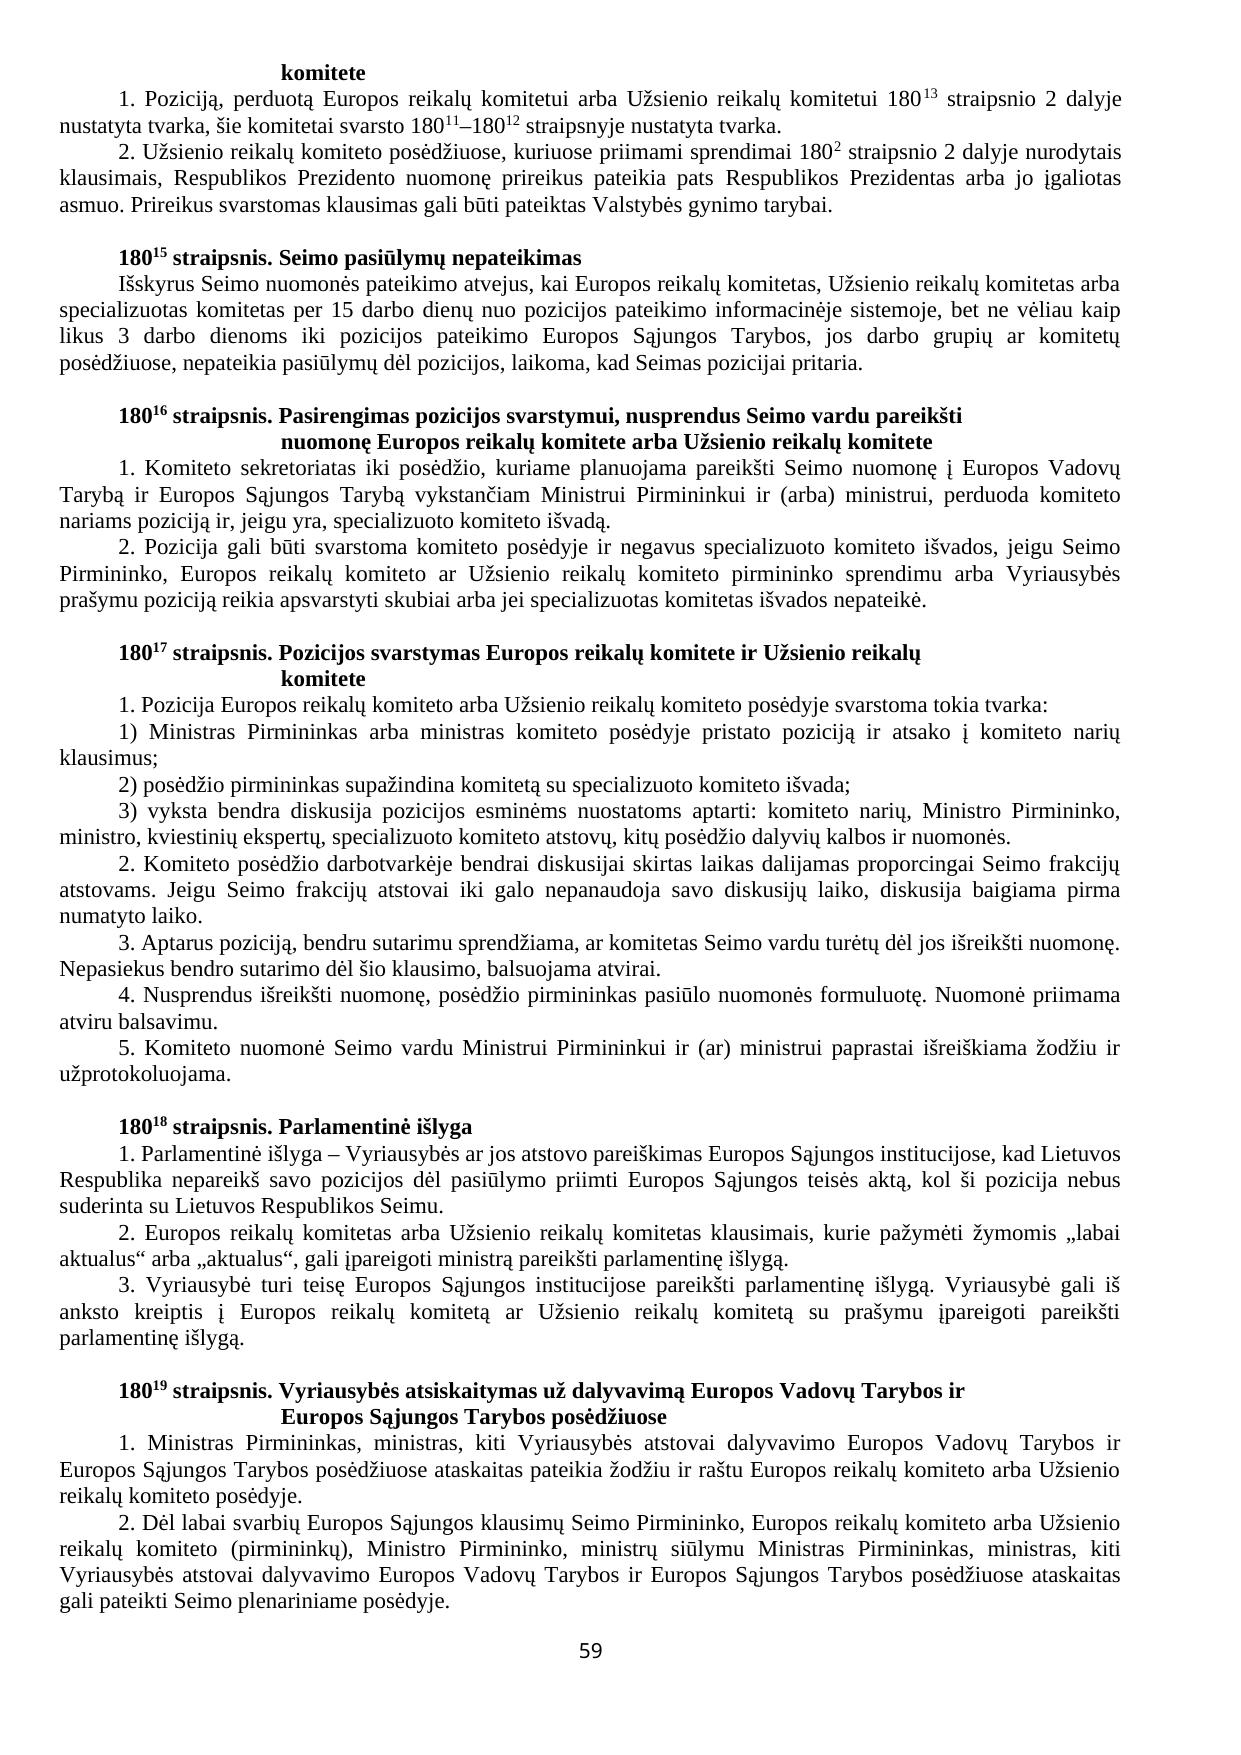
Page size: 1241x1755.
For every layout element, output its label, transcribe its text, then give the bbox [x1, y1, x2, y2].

text Išskyrus Seimo nuomonės pateikimo atvejus, kai Europos reikalų komitetas, Užsienio reikalų komitetas arba specializuotas komitetas per 15 darbo dienų nuo pozicijos pateikimo informacinėje sistemoje, bet ne vėliau kaip likus 3 darbo dienoms iki pozicijos pateikimo Europos Sąjungos Tarybos, jos darbo grupių ar komitetų posėdžiuose, nepateikia pasiūlymų dėl pozicijos, laikoma, kad Seimas pozicijai pritaria. [59, 270, 1122, 375]
text 18017 straipsnis. Pozicijos svarstymas Europos reikalų komitete ir Užsienio reikalų [59, 639, 1122, 665]
text 4. Nusprendus išreikšti nuomonę, posėdžio pirmininkas pasiūlo nuomonės formuluotę. Nuomonė priimama atviru balsavimu. [59, 981, 1122, 1034]
text 3. Vyriausybė turi teisę Europos Sąjungos institucijose pareikšti parlamentinę išlygą. Vyriausybė gali iš anksto kreiptis į Europos reikalų komitetą ar Užsienio reikalų komitetą su prašymu įpareigoti pareikšti parlamentinę išlygą. [59, 1271, 1122, 1350]
text 2. Pozicija gali būti svarstoma komiteto posėdyje ir negavus specializuoto komiteto išvados, jeigu Seimo Pirmininko, Europos reikalų komiteto ar Užsienio reikalų komiteto pirmininko sprendimu arba Vyriausybės prašymu poziciją reikia apsvarstyti skubiai arba jei specializuotas komitetas išvados nepateikė. [59, 533, 1122, 612]
text Europos Sąjungos Tarybos posėdžiuose [59, 1403, 1122, 1429]
text 1. Komiteto sekretoriatas iki posėdžio, kuriame planuojama pareikšti Seimo nuomonę į Europos Vadovų Tarybą ir Europos Sąjungos Tarybą vykstančiam Ministrui Pirmininkui ir (arba) ministrui, perduoda komiteto nariams poziciją ir, jeigu yra, specializuoto komiteto išvadą. [59, 454, 1122, 533]
text 18016 straipsnis. Pasirengimas pozicijos svarstymui, nusprendus Seimo vardu pareikšti [59, 402, 1122, 428]
text 3) vyksta bendra diskusija pozicijos esminėms nuostatoms aptarti: komiteto narių, Ministro Pirmininko, ministro, kviestinių ekspertų, specializuoto komiteto atstovų, kitų posėdžio dalyvių kalbos ir nuomonės. [59, 797, 1122, 850]
text 1) Ministras Pirmininkas arba ministras komiteto posėdyje pristato poziciją ir atsako į komiteto narių klausimus; [59, 718, 1122, 771]
text 1. Poziciją, perduotą Europos reikalų komitetui arba Užsienio reikalų komitetui 18013 straipsnio 2 dalyje nustatyta tvarka, šie komitetai svarsto 18011–18012 straipsnyje nustatyta tvarka. [59, 85, 1122, 138]
text 18015 straipsnis. Seimo pasiūlymų nepateikimas [59, 243, 1122, 270]
text nuomonę Europos reikalų komitete arba Užsienio reikalų komitete [59, 428, 1122, 454]
text komitete [59, 59, 1122, 85]
text 2. Komiteto posėdžio darbotvarkėje bendrai diskusijai skirtas laikas dalijamas proporcingai Seimo frakcijų atstovams. Jeigu Seimo frakcijų atstovai iki galo nepanaudoja savo diskusijų laiko, diskusija baigiama pirma numatyto laiko. [59, 850, 1122, 929]
text 1. Pozicija Europos reikalų komiteto arba Užsienio reikalų komiteto posėdyje svarstoma tokia tvarka: [59, 692, 1122, 718]
text 5. Komiteto nuomonė Seimo vardu Ministrui Pirmininkui ir (ar) ministrui paprastai išreiškiama žodžiu ir užprotokoluojama. [59, 1034, 1122, 1087]
text 2) posėdžio pirmininkas supažindina komitetą su specializuoto komiteto išvada; [59, 771, 1122, 797]
text 18019 straipsnis. Vyriausybės atsiskaitymas už dalyvavimą Europos Vadovų Tarybos ir [59, 1377, 1122, 1403]
text 2. Europos reikalų komitetas arba Užsienio reikalų komitetas klausimais, kurie pažymėti žymomis „labai aktualus“ arba „aktualus“, gali įpareigoti ministrą pareikšti parlamentinę išlygą. [59, 1219, 1122, 1271]
text 1. Ministras Pirmininkas, ministras, kiti Vyriausybės atstovai dalyvavimo Europos Vadovų Tarybos ir Europos Sąjungos Tarybos posėdžiuose ataskaitas pateikia žodžiu ir raštu Europos reikalų komiteto arba Užsienio reikalų komiteto posėdyje. [59, 1429, 1122, 1508]
text 2. Užsienio reikalų komiteto posėdžiuose, kuriuose priimami sprendimai 1802 straipsnio 2 dalyje nurodytais klausimais, Respublikos Prezidento nuomonę prireikus pateikia pats Respublikos Prezidentas arba jo įgaliotas asmuo. Prireikus svarstomas klausimas gali būti pateiktas Valstybės gynimo tarybai. [59, 138, 1122, 217]
text 1. Parlamentinė išlyga – Vyriausybės ar jos atstovo pareiškimas Europos Sąjungos institucijose, kad Lietuvos Respublika nepareikš savo pozicijos dėl pasiūlymo priimti Europos Sąjungos teisės aktą, kol ši pozicija nebus suderinta su Lietuvos Respublikos Seimu. [59, 1139, 1122, 1219]
text 3. Aptarus poziciją, bendru sutarimu sprendžiama, ar komitetas Seimo vardu turėtų dėl jos išreikšti nuomonę. Nepasiekus bendro sutarimo dėl šio klausimo, balsuojama atvirai. [59, 929, 1122, 981]
text 18018 straipsnis. Parlamentinė išlyga [59, 1113, 1122, 1139]
text komitete [59, 665, 1122, 692]
text 2. Dėl labai svarbių Europos Sąjungos klausimų Seimo Pirmininko, Europos reikalų komiteto arba Užsienio reikalų komiteto (pirmininkų), Ministro Pirmininko, ministrų siūlymu Ministras Pirmininkas, ministras, kiti Vyriausybės atstovai dalyvavimo Europos Vadovų Tarybos ir Europos Sąjungos Tarybos posėdžiuose ataskaitas gali pateikti Seimo plenariniame posėdyje. [59, 1508, 1122, 1614]
